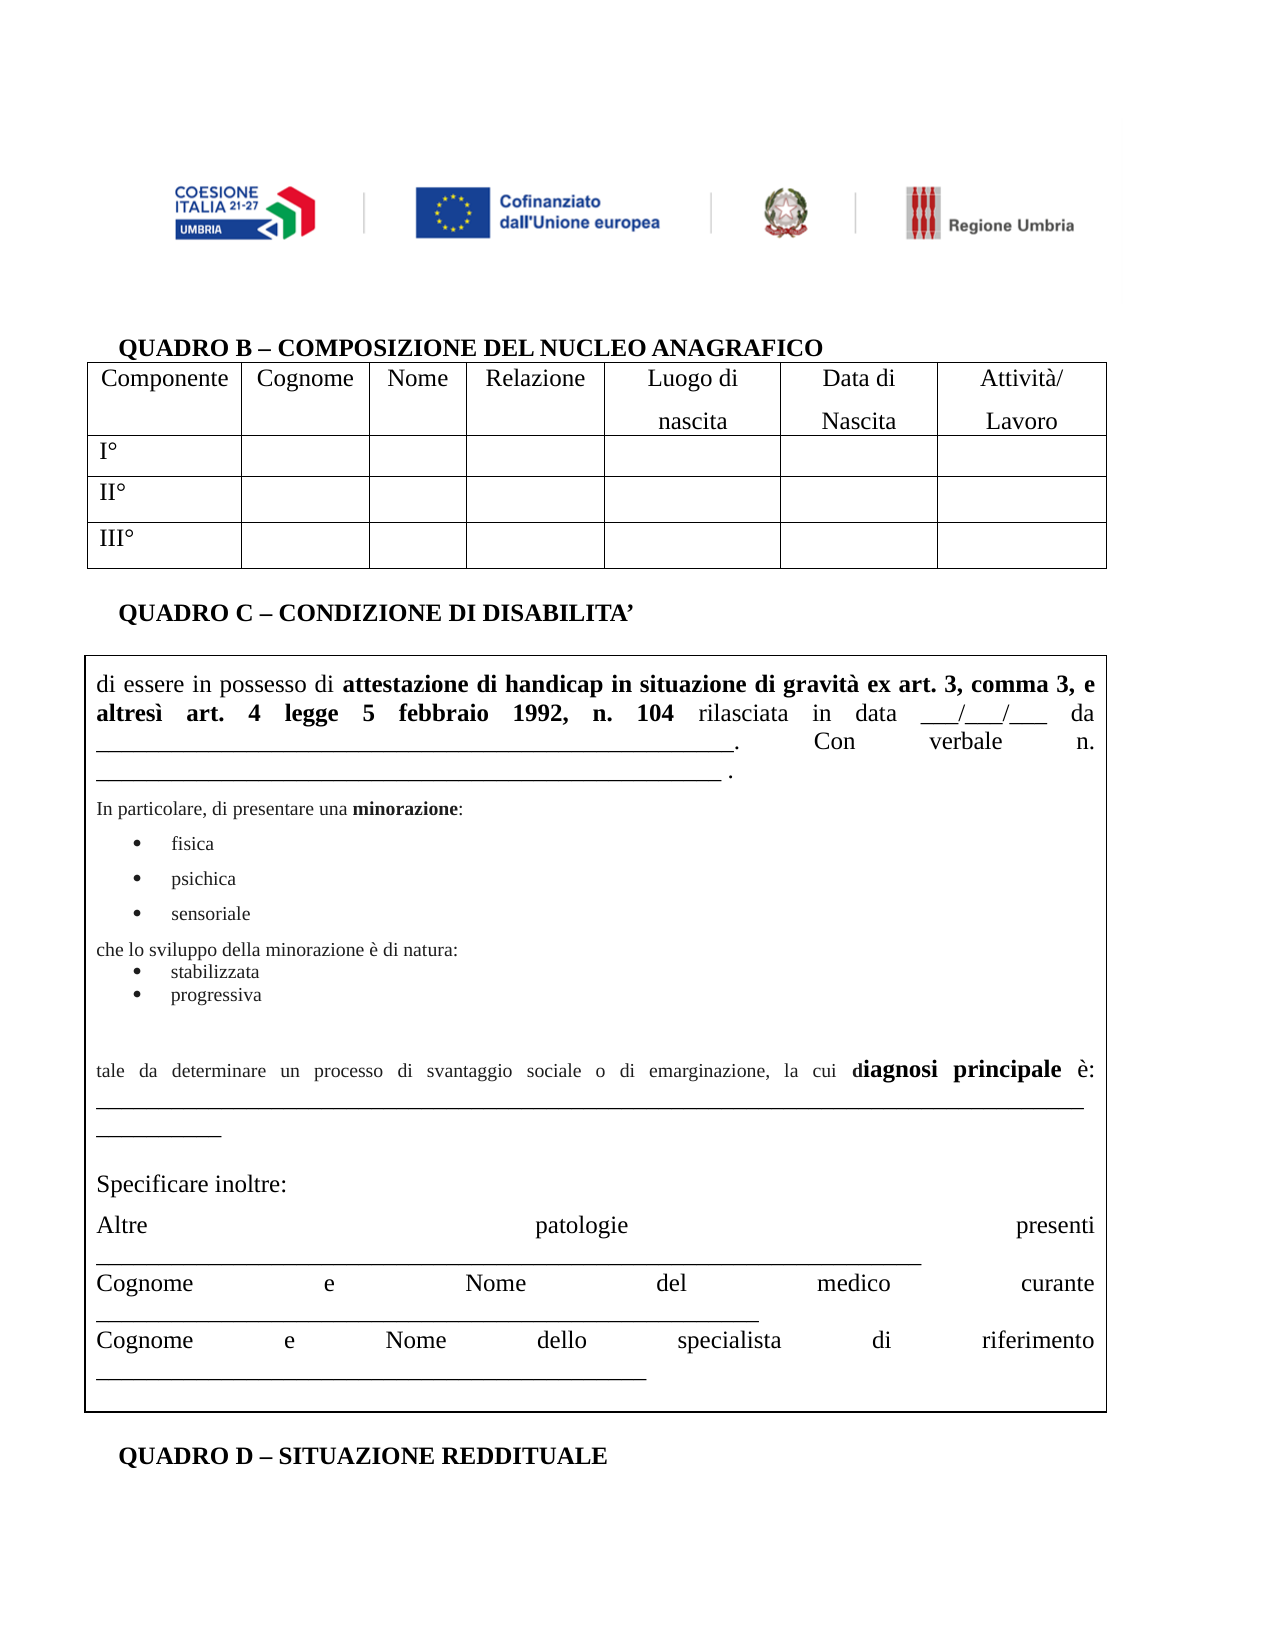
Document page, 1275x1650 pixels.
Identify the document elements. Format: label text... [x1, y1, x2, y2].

table_cell I° [88, 436, 241, 476]
table_header Cognome [242, 363, 369, 435]
table_cell [242, 523, 369, 568]
picture [118, 118, 1123, 304]
table_cell [781, 477, 937, 522]
table_header di essere in possesso di attestazione di handicap in situazione di gravità ex art. 3, comma 3, e altresì art. 4 legge 5 febbraio 1992, n. 104 rilasciata in data ___/___/___ da ___________________________________________________. Con verbale n. __________________________________________________ . In particolare, di presentare una minorazione: fisica psichica sensoriale che lo sviluppo della minorazione è di natura: stabilizzata progressiva tale da determinare un processo di svantaggio sociale o di emarginazione, la cui diagnosi principale è: _________________________________________________________________________________________ Specificare inoltre: Altre patologie presenti __________________________________________________________________ Cognome e Nome del medico curante _____________________________________________________ Cognome e Nome dello specialista di riferimento ____________________________________________ [86, 656, 1106, 1411]
table_cell II° [88, 477, 241, 522]
table_header Nome [370, 363, 466, 435]
table_cell [938, 477, 1106, 522]
table_cell [242, 477, 369, 522]
table_cell [605, 477, 780, 522]
table_cell [605, 436, 780, 476]
text QUADRO D – SITUAZIONE REDDITUALE [118, 1441, 1157, 1470]
table_cell [605, 523, 780, 568]
table_cell [467, 477, 604, 522]
table_cell [467, 436, 604, 476]
table_cell [781, 523, 937, 568]
table_cell [370, 477, 466, 522]
table_cell [467, 523, 604, 568]
text QUADRO B – Composizione del Nucleo Anagrafico [118, 333, 1157, 362]
table_cell [781, 436, 937, 476]
table_cell [370, 523, 466, 568]
text QUADRO C – CONDIZIONE DI DISABILITA’ [118, 598, 1157, 627]
table_header Data di Nascita [781, 363, 937, 435]
table_cell [938, 523, 1106, 568]
table_header Luogo di nascita [605, 363, 780, 435]
table_header Attività/Lavoro [938, 363, 1106, 435]
table_cell [938, 436, 1106, 476]
table_header Relazione [467, 363, 604, 435]
table_cell III° [88, 523, 241, 568]
table_cell [242, 436, 369, 476]
table_header Componente [88, 363, 241, 435]
table_cell [370, 436, 466, 476]
